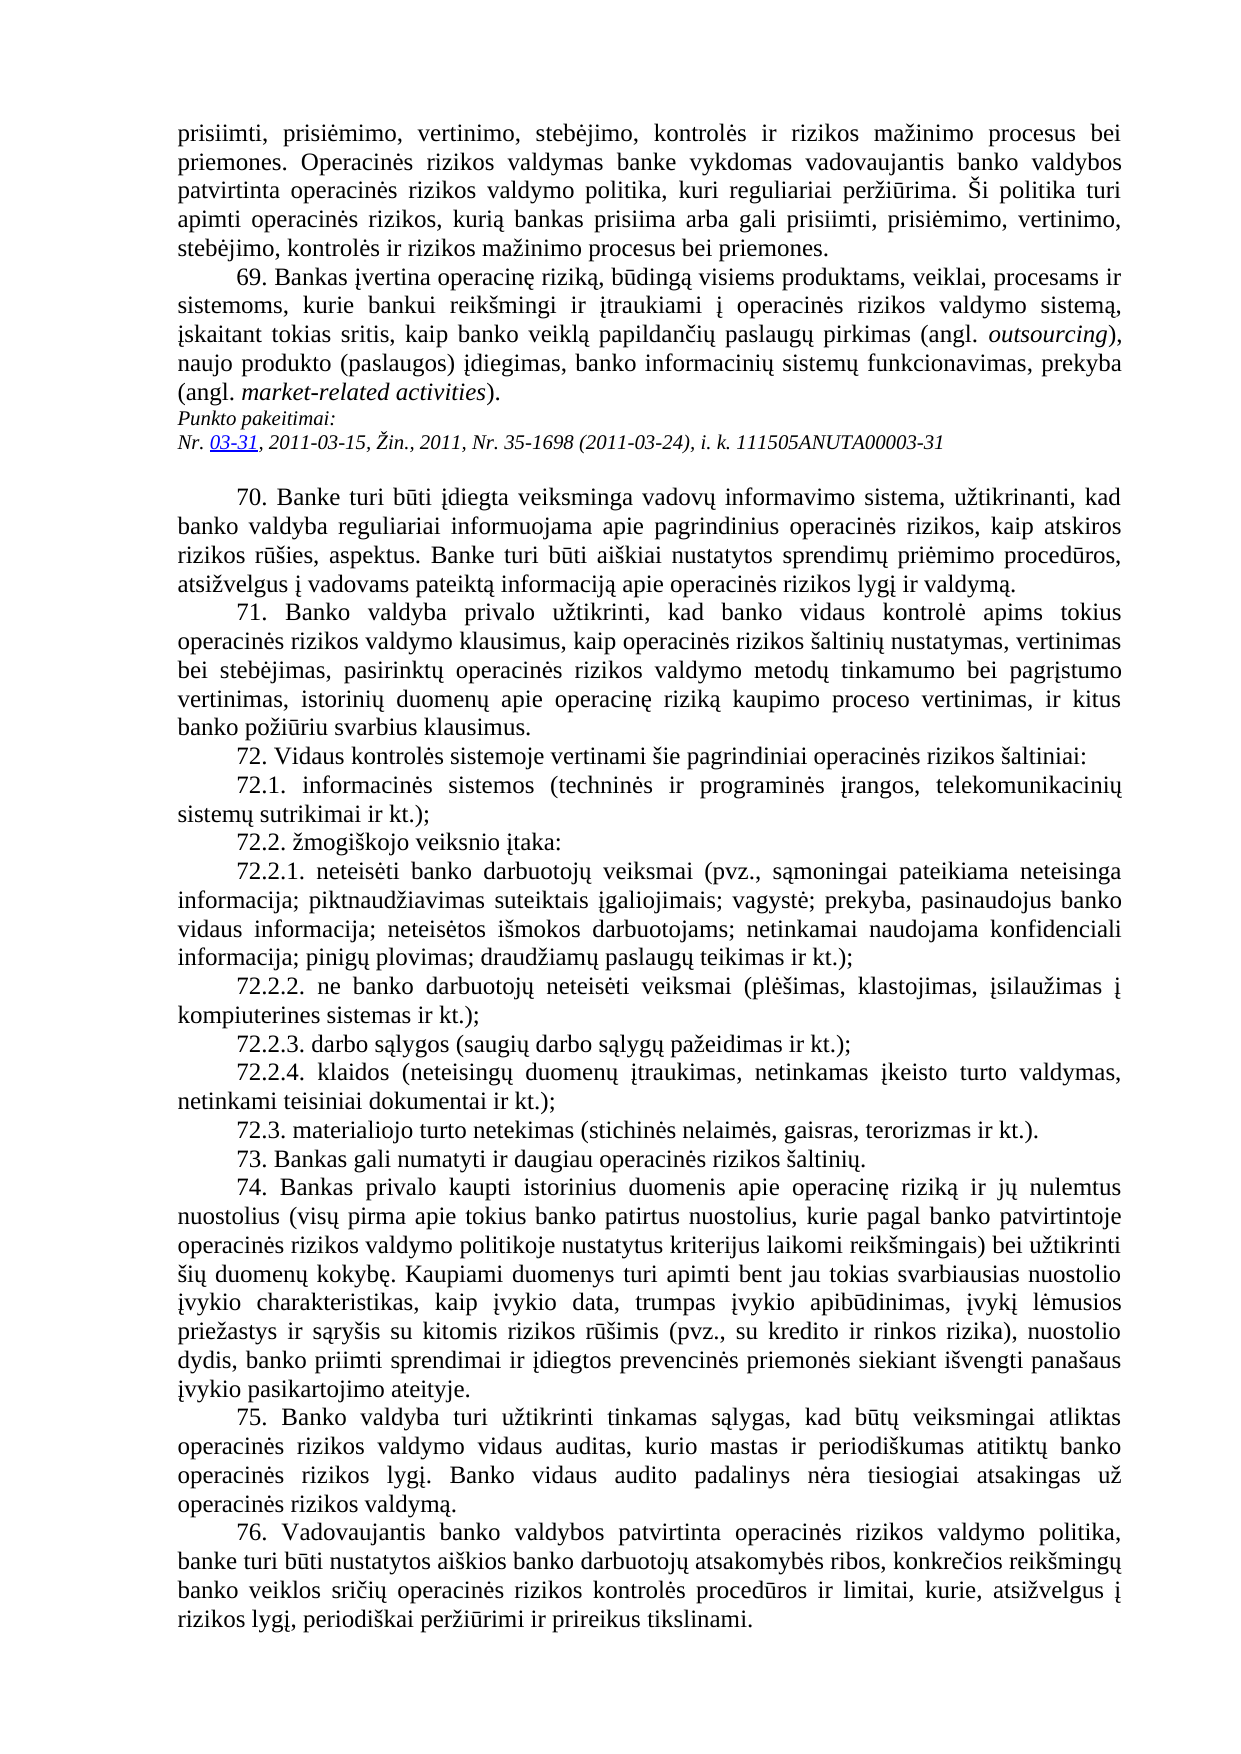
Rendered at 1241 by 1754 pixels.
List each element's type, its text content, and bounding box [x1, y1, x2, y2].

text 72. Vidaus kontrolės sistemoje vertinami šie pagrindiniai operacinės rizikos šaltiniai: [177, 741, 1122, 770]
text 73. Bankas gali numatyti ir daugiau operacinės rizikos šaltinių. [177, 1144, 1122, 1172]
text Punkto pakeitimai: [177, 406, 1122, 430]
text 72.2.4. klaidos (neteisingų duomenų įtraukimas, netinkamas įkeisto turto valdymas, netinkami teisiniai dokumentai ir kt.); [177, 1057, 1122, 1115]
text 72.2.1. neteisėti banko darbuotojų veiksmai (pvz., sąmoningai pateikiama neteisinga informacija; piktnaudžiavimas suteiktais įgaliojimais; vagystė; prekyba, pasinaudojus banko vidaus informacija; neteisėtos išmokos darbuotojams; netinkamai naudojama konfidenciali informacija; pinigų plovimas; draudžiamų paslaugų teikimas ir kt.); [177, 856, 1122, 971]
text Nr. 03-31, 2011-03-15, Žin., 2011, Nr. 35-1698 (2011-03-24), i. k. 111505ANUTA00003-31 [177, 430, 1122, 454]
text prisiimti, prisiėmimo, vertinimo, stebėjimo, kontrolės ir rizikos mažinimo procesus bei priemones. Operacinės rizikos valdymas banke vykdomas vadovaujantis banko valdybos patvirtinta operacinės rizikos valdymo politika, kuri reguliariai peržiūrima. Ši politika turi apimti operacinės rizikos, kurią bankas prisiima arba gali prisiimti, prisiėmimo, vertinimo, stebėjimo, kontrolės ir rizikos mažinimo procesus bei priemones. [177, 118, 1122, 262]
text 70. Banke turi būti įdiegta veiksminga vadovų informavimo sistema, užtikrinanti, kad banko valdyba reguliariai informuojama apie pagrindinius operacinės rizikos, kaip atskiros rizikos rūšies, aspektus. Banke turi būti aiškiai nustatytos sprendimų priėmimo procedūros, atsižvelgus į vadovams pateiktą informaciją apie operacinės rizikos lygį ir valdymą. [177, 482, 1122, 597]
text 72.3. materialiojo turto netekimas (stichinės nelaimės, gaisras, terorizmas ir kt.). [177, 1115, 1122, 1144]
text 72.2. žmogiškojo veiksnio įtaka: [177, 827, 1122, 856]
text 74. Bankas privalo kaupti istorinius duomenis apie operacinę riziką ir jų nulemtus nuostolius (visų pirma apie tokius banko patirtus nuostolius, kurie pagal banko patvirtintoje operacinės rizikos valdymo politikoje nustatytus kriterijus laikomi reikšmingais) bei užtikrinti šių duomenų kokybę. Kaupiami duomenys turi apimti bent jau tokias svarbiausias nuostolio įvykio charakteristikas, kaip įvykio data, trumpas įvykio apibūdinimas, įvykį lėmusios priežastys ir sąryšis su kitomis rizikos rūšimis (pvz., su kredito ir rinkos rizika), nuostolio dydis, banko priimti sprendimai ir įdiegtos prevencinės priemonės siekiant išvengti panašaus įvykio pasikartojimo ateityje. [177, 1172, 1122, 1402]
text 72.1. informacinės sistemos (techninės ir programinės įrangos, telekomunikacinių sistemų sutrikimai ir kt.); [177, 770, 1122, 827]
text 71. Banko valdyba privalo užtikrinti, kad banko vidaus kontrolė apims tokius operacinės rizikos valdymo klausimus, kaip operacinės rizikos šaltinių nustatymas, vertinimas bei stebėjimas, pasirinktų operacinės rizikos valdymo metodų tinkamumo bei pagrįstumo vertinimas, istorinių duomenų apie operacinę riziką kaupimo proceso vertinimas, ir kitus banko požiūriu svarbius klausimus. [177, 597, 1122, 741]
text 72.2.2. ne banko darbuotojų neteisėti veiksmai (plėšimas, klastojimas, įsilaužimas į kompiuterines sistemas ir kt.); [177, 971, 1122, 1029]
text 69. Bankas įvertina operacinę riziką, būdingą visiems produktams, veiklai, procesams ir sistemoms, kurie bankui reikšmingi ir įtraukiami į operacinės rizikos valdymo sistemą, įskaitant tokias sritis, kaip banko veiklą papildančių paslaugų pirkimas (angl. outsourcing), naujo produkto (paslaugos) įdiegimas, banko informacinių sistemų funkcionavimas, prekyba (angl. market-related activities). [177, 262, 1122, 406]
text 75. Banko valdyba turi užtikrinti tinkamas sąlygas, kad būtų veiksmingai atliktas operacinės rizikos valdymo vidaus auditas, kurio mastas ir periodiškumas atitiktų banko operacinės rizikos lygį. Banko vidaus audito padalinys nėra tiesiogiai atsakingas už operacinės rizikos valdymą. [177, 1402, 1122, 1517]
text 72.2.3. darbo sąlygos (saugių darbo sąlygų pažeidimas ir kt.); [177, 1029, 1122, 1057]
text 76. Vadovaujantis banko valdybos patvirtinta operacinės rizikos valdymo politika, banke turi būti nustatytos aiškios banko darbuotojų atsakomybės ribos, konkrečios reikšmingų banko veiklos sričių operacinės rizikos kontrolės procedūros ir limitai, kurie, atsižvelgus į rizikos lygį, periodiškai peržiūrimi ir prireikus tikslinami. [177, 1517, 1122, 1632]
